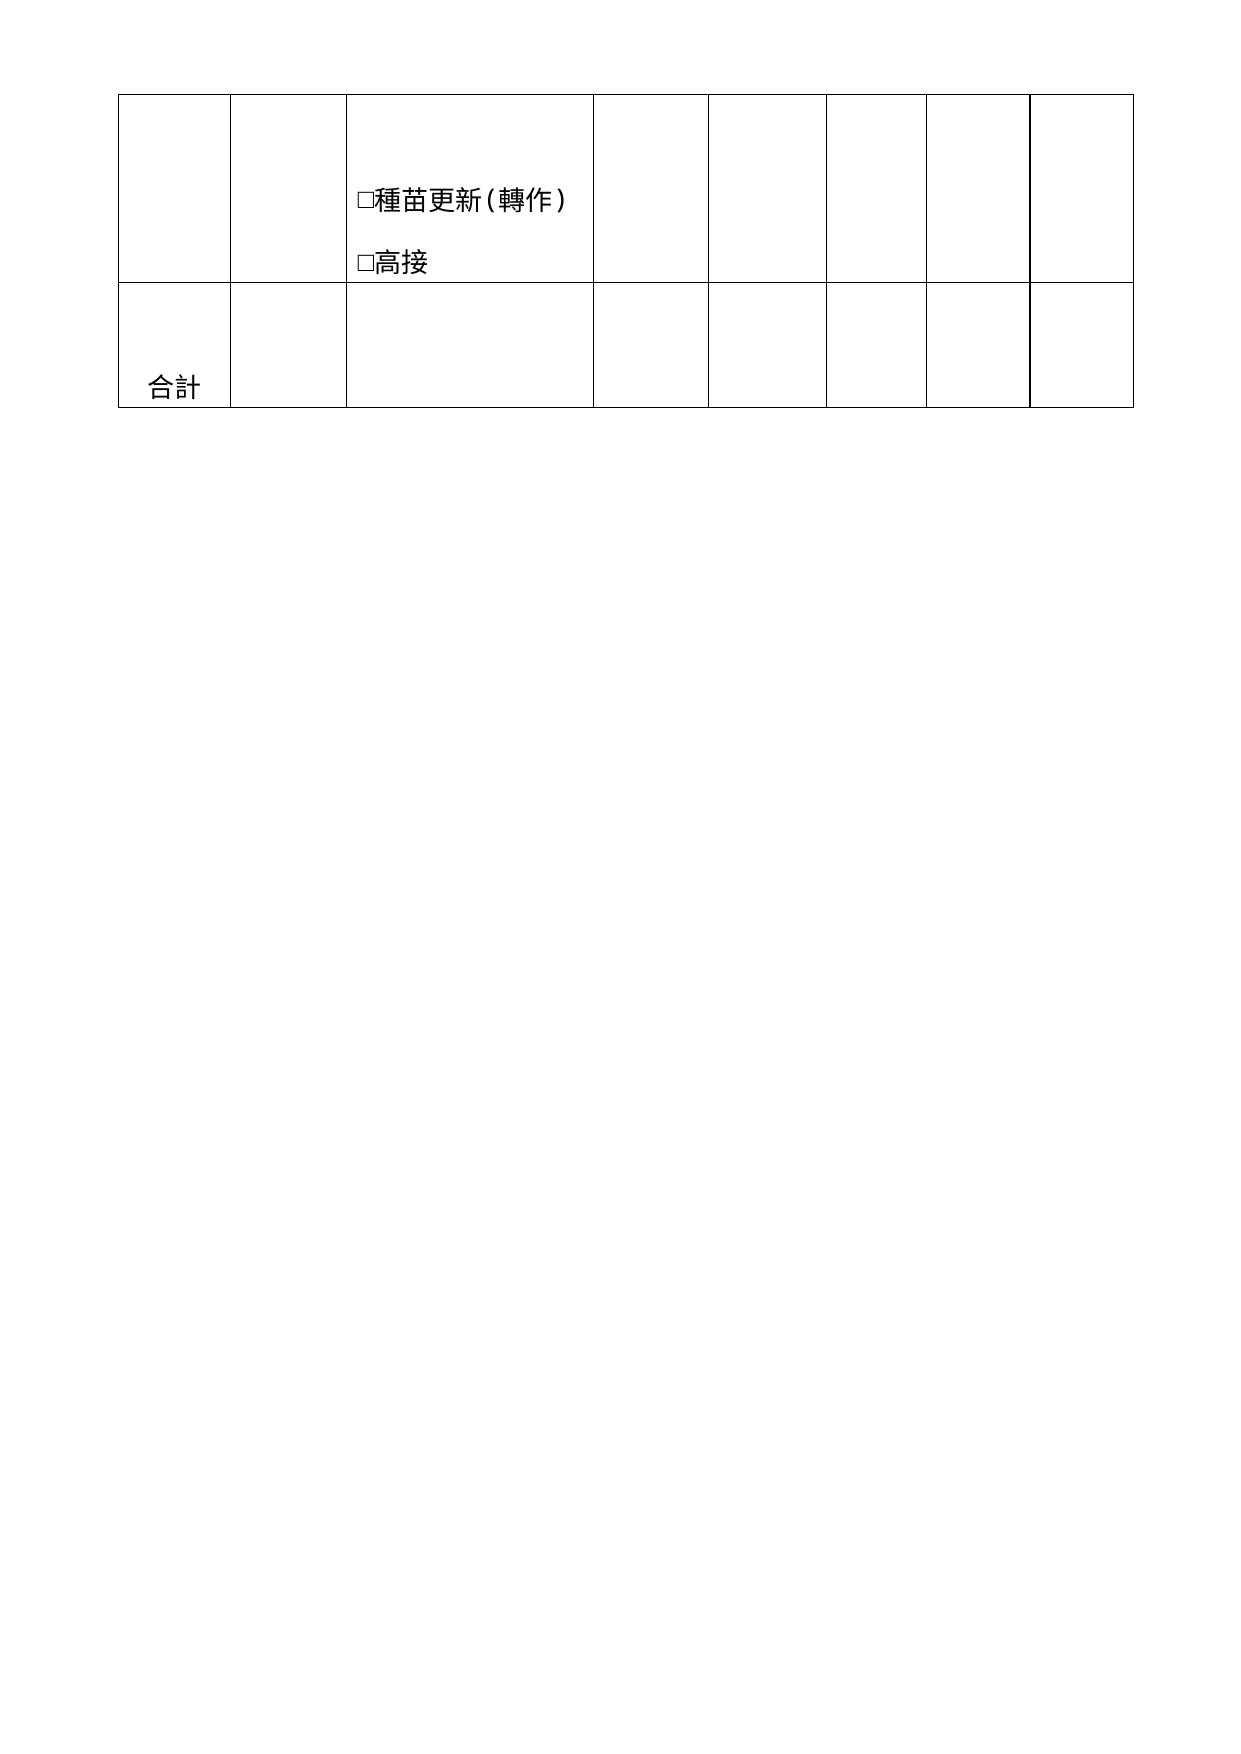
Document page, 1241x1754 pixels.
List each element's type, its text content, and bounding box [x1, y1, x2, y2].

table_cell [594, 283, 708, 407]
table_cell [119, 95, 230, 282]
table_cell 合計 [119, 283, 230, 407]
table_cell [231, 95, 346, 282]
table_cell [827, 283, 926, 407]
table_cell [709, 95, 826, 282]
table_cell [1031, 283, 1133, 407]
table_cell [1031, 95, 1133, 282]
table_cell [827, 95, 926, 282]
table_cell [231, 283, 346, 407]
table_cell [709, 283, 826, 407]
table_cell [927, 95, 1029, 282]
table_cell [347, 283, 593, 407]
table_cell [927, 283, 1029, 407]
table_cell □種苗更新(轉作) □高接 [347, 95, 593, 282]
table_cell [594, 95, 708, 282]
